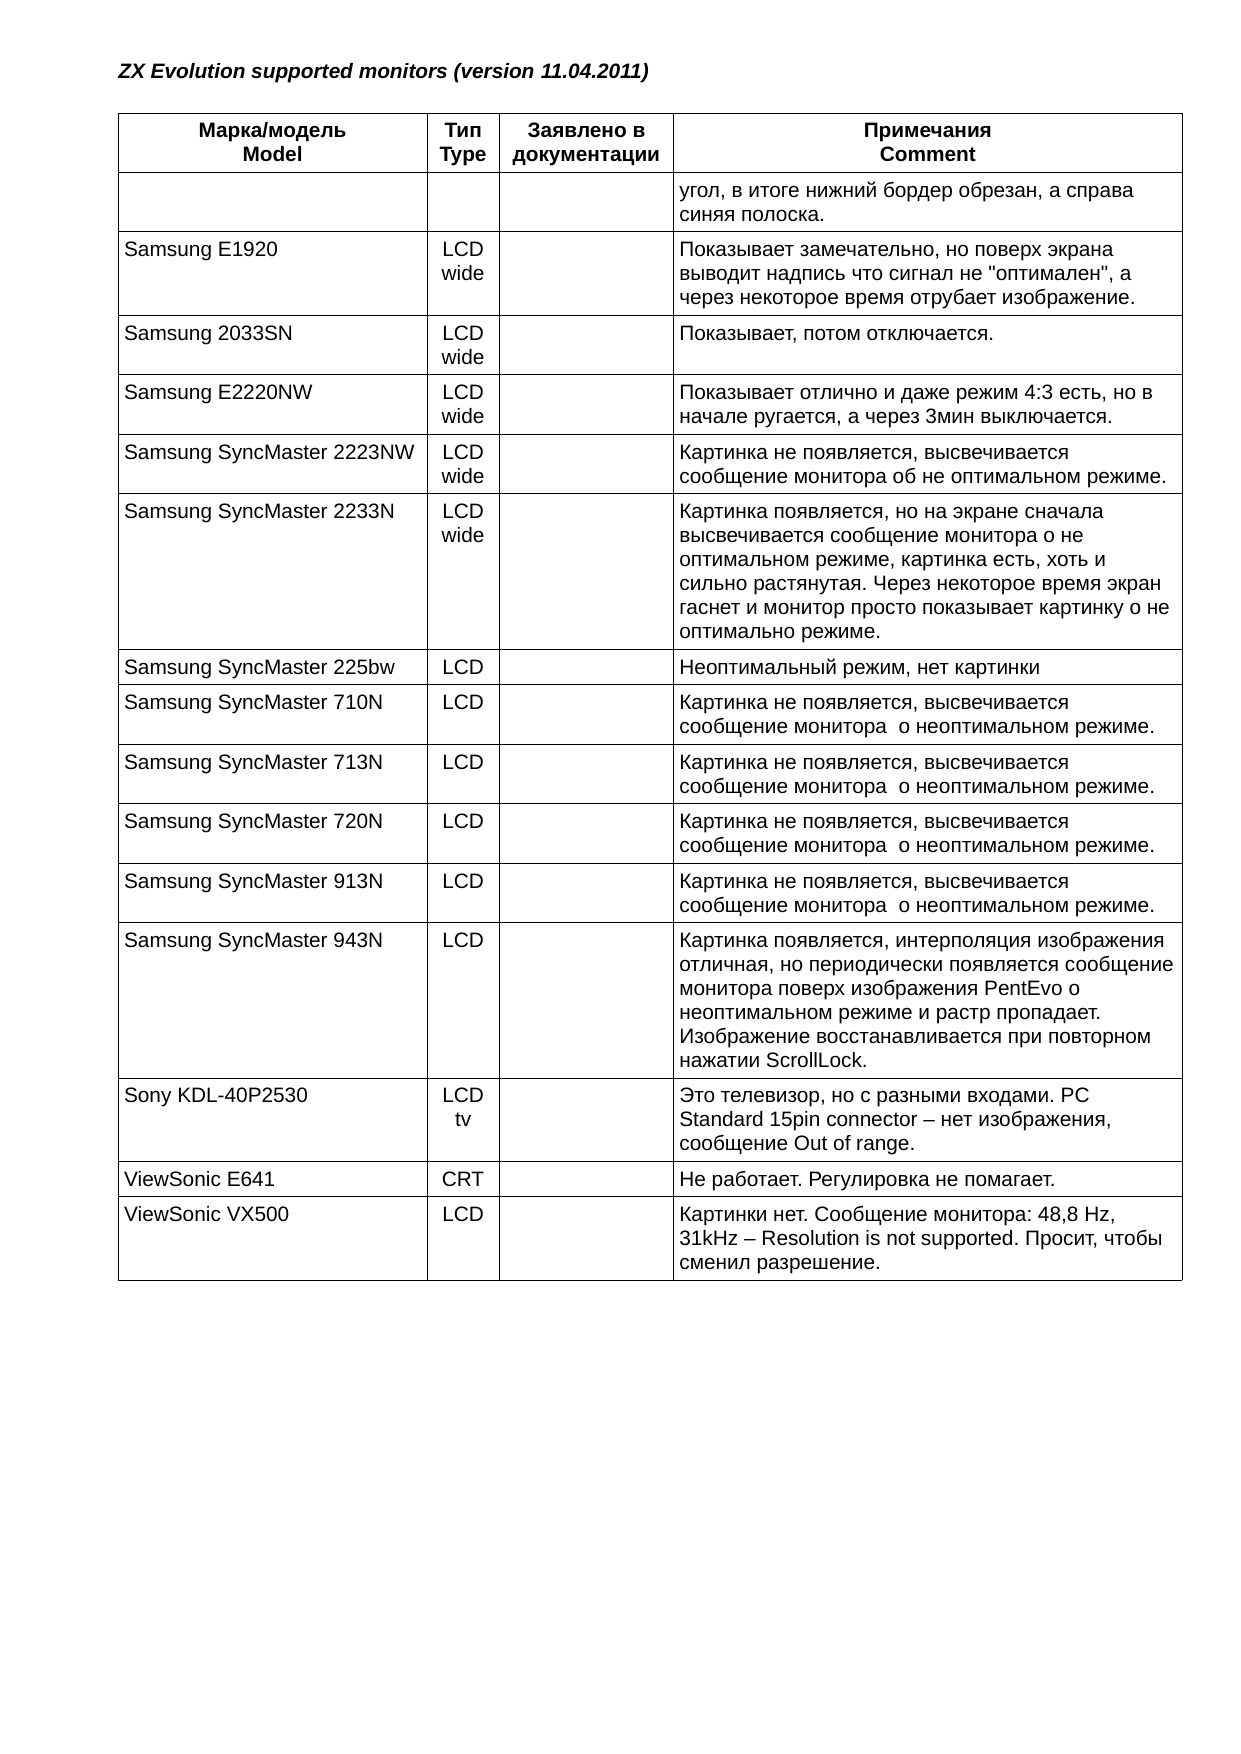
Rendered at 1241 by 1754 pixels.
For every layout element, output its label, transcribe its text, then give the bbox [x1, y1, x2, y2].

table_cell CRT [428, 1162, 499, 1196]
table_cell [500, 1162, 673, 1196]
table_cell LCD [428, 923, 499, 1077]
table_cell Sony KDL-40P2530 [119, 1079, 427, 1161]
table_cell Samsung SyncMaster 913N [119, 864, 427, 922]
table_cell угол, в итоге нижний бордер обрезан, а справа синяя полоска. [674, 173, 1182, 231]
table_cell LCD [428, 745, 499, 803]
table_cell [428, 173, 499, 231]
table_cell LCD wide [428, 316, 499, 374]
table_cell ViewSonic VX500 [119, 1197, 427, 1280]
table_cell LCD wide [428, 232, 499, 315]
table_cell [500, 1079, 673, 1161]
table_cell [500, 232, 673, 315]
table_cell [500, 435, 673, 493]
table_cell [500, 494, 673, 649]
table_cell LCD [428, 804, 499, 863]
table_header Примечания Comment [674, 114, 1182, 172]
table_cell [500, 745, 673, 803]
table_cell Samsung E2220NW [119, 375, 427, 434]
table_cell Картинки нет. Сообщение монитора: 48,8 Hz, 31kHz – Resolution is not supported. Просит, чтобы сменил разрешение. [674, 1197, 1182, 1280]
table_cell [500, 316, 673, 374]
table_cell LCD [428, 650, 499, 684]
table_cell Показывает отлично и даже режим 4:3 есть, но в начале ругается, а через 3мин выключается. [674, 375, 1182, 434]
table_cell Картинка не появляется, высвечивается сообщение монитора о неоптимальном режиме. [674, 745, 1182, 803]
table_cell LCD [428, 1197, 499, 1280]
table_cell Картинка не появляется, высвечивается сообщение монитора о неоптимальном режиме. [674, 864, 1182, 922]
table_cell LCD wide [428, 435, 499, 493]
table_cell Samsung SyncMaster 225bw [119, 650, 427, 684]
table_cell [500, 864, 673, 922]
table_cell Неоптимальный режим, нет картинки [674, 650, 1182, 684]
table_cell Картинка не появляется, высвечивается сообщение монитора о неоптимальном режиме. [674, 804, 1182, 863]
table_cell Картинка не появляется, высвечивается сообщение монитора о неоптимальном режиме. [674, 685, 1182, 744]
table_cell [500, 804, 673, 863]
table_cell Картинка не появляется, высвечивается сообщение монитора об не оптимальном режиме. [674, 435, 1182, 493]
table_cell [500, 685, 673, 744]
table_cell LCD wide [428, 375, 499, 434]
table_cell [500, 375, 673, 434]
table_cell Samsung SyncMaster 2233N [119, 494, 427, 649]
table_cell LCD [428, 685, 499, 744]
table_cell Это телевизор, но с разными входами. PC Standard 15pin connector – нет изображения, сообщение Out of range. [674, 1079, 1182, 1161]
table_cell Samsung E1920 [119, 232, 427, 315]
table_cell LCD tv [428, 1079, 499, 1161]
table_header Тип Type [428, 114, 499, 172]
table_cell Не работает. Регулировка не помагает. [674, 1162, 1182, 1196]
table_cell LCD wide [428, 494, 499, 649]
table_cell LCD [428, 864, 499, 922]
table_header Марка/модель Model [119, 114, 427, 172]
table_header Заявлено в документации [500, 114, 673, 172]
table_cell ViewSonic E641 [119, 1162, 427, 1196]
table_cell [500, 923, 673, 1077]
table_cell [119, 173, 427, 231]
table_cell [500, 650, 673, 684]
table_cell Samsung SyncMaster 2223NW [119, 435, 427, 493]
table_cell Показывает замечательно, но поверх экрана выводит надпись что сигнал не "оптимален", а через некоторое время отрубает изображение. [674, 232, 1182, 315]
table_cell [500, 1197, 673, 1280]
table_cell Samsung 2033SN [119, 316, 427, 374]
table_cell Картинка появляется, интерполяция изображения отличная, но периодически появляется сообщение монитора поверх изображения PentEvo о неоптимальном режиме и растр пропадает. Изображение восстанавливается при повторном нажатии ScrollLock. [674, 923, 1182, 1077]
table_cell Samsung SyncMaster 713N [119, 745, 427, 803]
table_cell [500, 173, 673, 231]
table_cell Samsung SyncMaster 720N [119, 804, 427, 863]
table_cell Показывает, потом отключается. [674, 316, 1182, 374]
table_cell Картинка появляется, но на экране сначала высвечивается сообщение монитора о не оптимальном режиме, картинка есть, хоть и сильно растянутая. Через некоторое время экран гаснет и монитор просто показывает картинку о не оптимально режиме. [674, 494, 1182, 649]
table_cell Samsung SyncMaster 710N [119, 685, 427, 744]
table_cell Samsung SyncMaster 943N [119, 923, 427, 1077]
